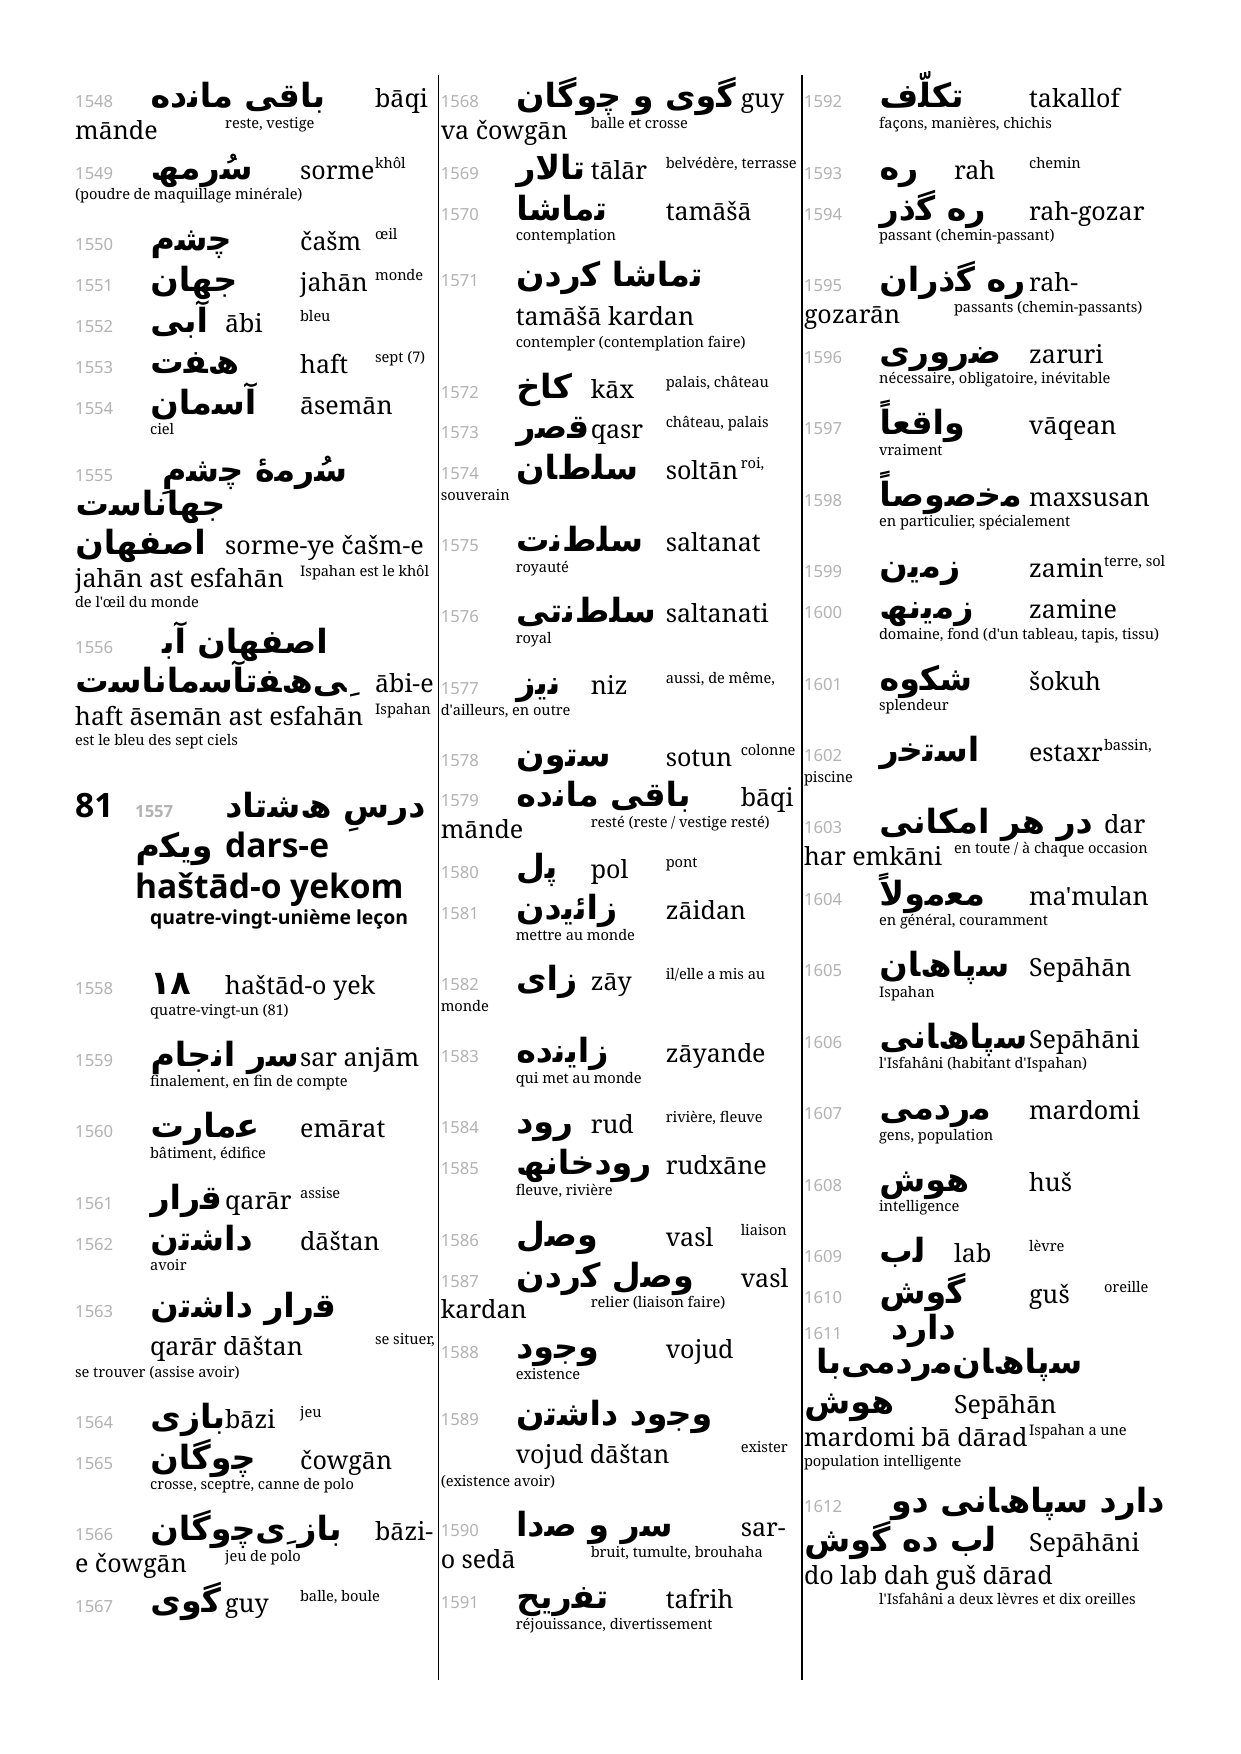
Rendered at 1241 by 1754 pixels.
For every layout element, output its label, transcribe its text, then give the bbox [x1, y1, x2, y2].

text 1577 ﻧﯾز niz aussi, de même, d'ailleurs, en outre [441, 662, 799, 733]
text 1570 ﺗﻣﺎﺷﺎ tamāšā contemplation [441, 187, 799, 259]
text 1574 ﺳﻠطﺎن soltān roi, souverain [441, 447, 799, 519]
text 1567 ﮔوی guy balle, boule [75, 1580, 436, 1621]
text 1569 ﺗﺎﻻر tālār belvédère, terrasse [441, 147, 799, 187]
text 1555 ﺳُرﻣه‌ٔ ﭼﺷمِ ﺟﮭﺎناﺳت اﺻﻔﮭﺎن sorme-ye čašm-e jahān ast esfahān Ispahan est le khôl de l'œil du monde [75, 453, 436, 626]
text 1602 اﺳﺗﺧر estaxr bassin, piscine [804, 729, 1165, 801]
text 1576 ﺳﻠطﻧﺗﯽ saltanati royal [441, 590, 799, 662]
text 1578 ﺳﺗون sotun colonne [441, 733, 799, 774]
text 1599 زﻣﯾن zamin terre, sol [804, 545, 1165, 586]
text 1600 زﻣﯾﻧﮫ zamine domaine, fond (d'un tableau, tapis, tissu) [804, 586, 1165, 658]
text 1548 ﺑﺎﻗﯽ ﻣﺎﻧده bāqi mānde reste, vestige [75, 75, 436, 147]
text 1549 ﺳُرﻣﮫ sorme khôl (poudre de maquillage minérale) [75, 147, 436, 218]
text 1571 ﺗﻣﺎﺷﺎ ﮐردن tamāšā kardan contempler (contemplation faire) [441, 259, 799, 366]
text 1597 واﻗﻌﺎً vāqean vraiment [804, 402, 1165, 474]
text 1563 ﻗرار داﺷﺗن qarār dāštan se situer, se trouver (assise avoir) [75, 1289, 436, 1396]
text 1566 ﺑﺎز ِیﭼوﮔﺎن bāzi-e čowgān jeu de polo [75, 1508, 436, 1580]
text 1605 ﺳﭘﺎھﺎن Sepāhān Ispahan [804, 944, 1165, 1015]
subtitle 81 1557 درسِ ھﺷﺗﺎد وﯾﮑم dars-e haštād-o yekom quatre-vingt-unième leçon [75, 785, 436, 949]
text 1612 دارد ﺳﭘﺎھﺎﻧﯽ دو ﻟب ده ﮔوش Sepāhāni do lab dah guš dārad l'Isfahâni a deux lèvres et dix oreilles [804, 1485, 1165, 1623]
text 1608 ھوش huš intelligence [804, 1158, 1165, 1230]
text 1592 ﺗﮑﻠّف takallof façons, manières, chichis [804, 75, 1165, 147]
text 1604 ﻣﻌﻣوﻻً ma'mulan en général, couramment [804, 872, 1165, 944]
text 1583 زاﯾﻧده zāyande qui met au monde [441, 1030, 799, 1101]
text 1552 آﺑﯽ ābi bleu [75, 300, 436, 341]
text 1588 وﺟود vojud existence [441, 1326, 799, 1398]
text 1594 ره ﮔذر rah-gozar passant (chemin-passant) [804, 187, 1165, 259]
text 1587 وﺻل ﮐردن vasl kardan relier (liaison faire) [441, 1254, 799, 1326]
text 1575 ﺳﻠطﻧت saltanat royauté [441, 519, 799, 590]
text 1595 ره ﮔذران rah-gozarān passants (chemin-passants) [804, 259, 1165, 331]
text 1611 دارد ﺳﭘﺎھﺎنﻣردﻣﯽﺑﺎ ھوش Sepāhān mardomi bā dārad Ispahan a une population intelligente [804, 1312, 1165, 1485]
text 1601 ﺷﮑوه šokuh splendeur [804, 658, 1165, 729]
text 1564 ﺑﺎزی bāzi jeu [75, 1396, 436, 1437]
text 1550 ﭼﺷم čašm œil [75, 218, 436, 259]
text 1561 ﻗرار qarār assise [75, 1177, 436, 1218]
text 1609 ﻟب lab lèvre [804, 1230, 1165, 1271]
text 1606 ﺳﭘﺎھﺎﻧﯽ Sepāhāni l'Isfahâni (habitant d'Ispahan) [804, 1015, 1165, 1087]
text 1568 ﮔوی و ﭼوﮔﺎن guy va čowgān balle et crosse [441, 75, 799, 147]
text 1596 ﺿروری zaruri nécessaire, obligatoire, inévitable [804, 331, 1165, 402]
text 1554 آﺳﻣﺎن āsemān ciel [75, 381, 436, 453]
text 1610 ﮔوش guš oreille [804, 1271, 1165, 1312]
text 1580 ﭘل pol pont [441, 846, 799, 887]
text 1558 ۱۸ haštād-o yek quatre-vingt-un (81) [75, 962, 436, 1034]
text 1556 اﺻﻔﮭﺎن آﺑ ِﯽھﻔتآﺳﻣﺎناﺳت ābi-e haft āsemān ast esfahān Ispahan est le bleu des sept ciels [75, 626, 436, 764]
text 1603 در ھر اﻣﮑﺎﻧﯽ dar har emkāni en toute / à chaque occasion [804, 801, 1165, 872]
text 1593 ره rah chemin [804, 147, 1165, 187]
text 1562 داﺷﺗن dāštan avoir [75, 1218, 436, 1289]
text 1565 ﭼوﮔﺎن čowgān crosse, sceptre, canne de polo [75, 1437, 436, 1508]
text 1591 ﺗﻔرﯾﺢ tafrih réjouissance, divertissement [441, 1576, 799, 1647]
text 1598 ﻣﺧﺻوﺻﺎً maxsusan en particulier, spécialement [804, 474, 1165, 545]
text 1586 وﺻل vasl liaison [441, 1214, 799, 1254]
text 1582 زای zāy il/elle a mis au monde [441, 958, 799, 1030]
text 1553 ھﻔت haft sept (7) [75, 341, 436, 381]
text 1573 ﻗﺻر qasr château, palais [441, 406, 799, 447]
text 1585 رودﺧﺎﻧﮫ rudxāne fleuve, rivière [441, 1142, 799, 1214]
text 1572 ﮐﺎخ kāx palais, château [441, 366, 799, 406]
text 1551 ﺟﮭﺎن jahān monde [75, 259, 436, 300]
text 1584 رود rud rivière, fleuve [441, 1101, 799, 1142]
text 1579 ﺑﺎﻗﯽ ﻣﺎﻧده bāqi mānde resté (reste / vestige resté) [441, 774, 799, 846]
text 1590 ﺳر و ﺻدا sar-o sedā bruit, tumulte, brouhaha [441, 1504, 799, 1576]
text 1589 وﺟود داﺷﺗن vojud dāštan exister (existence avoir) [441, 1398, 799, 1504]
text 1581 زاﺋﯾدن zāidan mettre au monde [441, 887, 799, 958]
text 1607 ﻣردﻣﯽ mardomi gens, population [804, 1087, 1165, 1158]
text 1559 ﺳر اﻧﺟﺎم sar anjām finalement, en fin de compte [75, 1034, 436, 1105]
text 1560 ﻋﻣﺎرت emārat bâtiment, édifice [75, 1105, 436, 1177]
